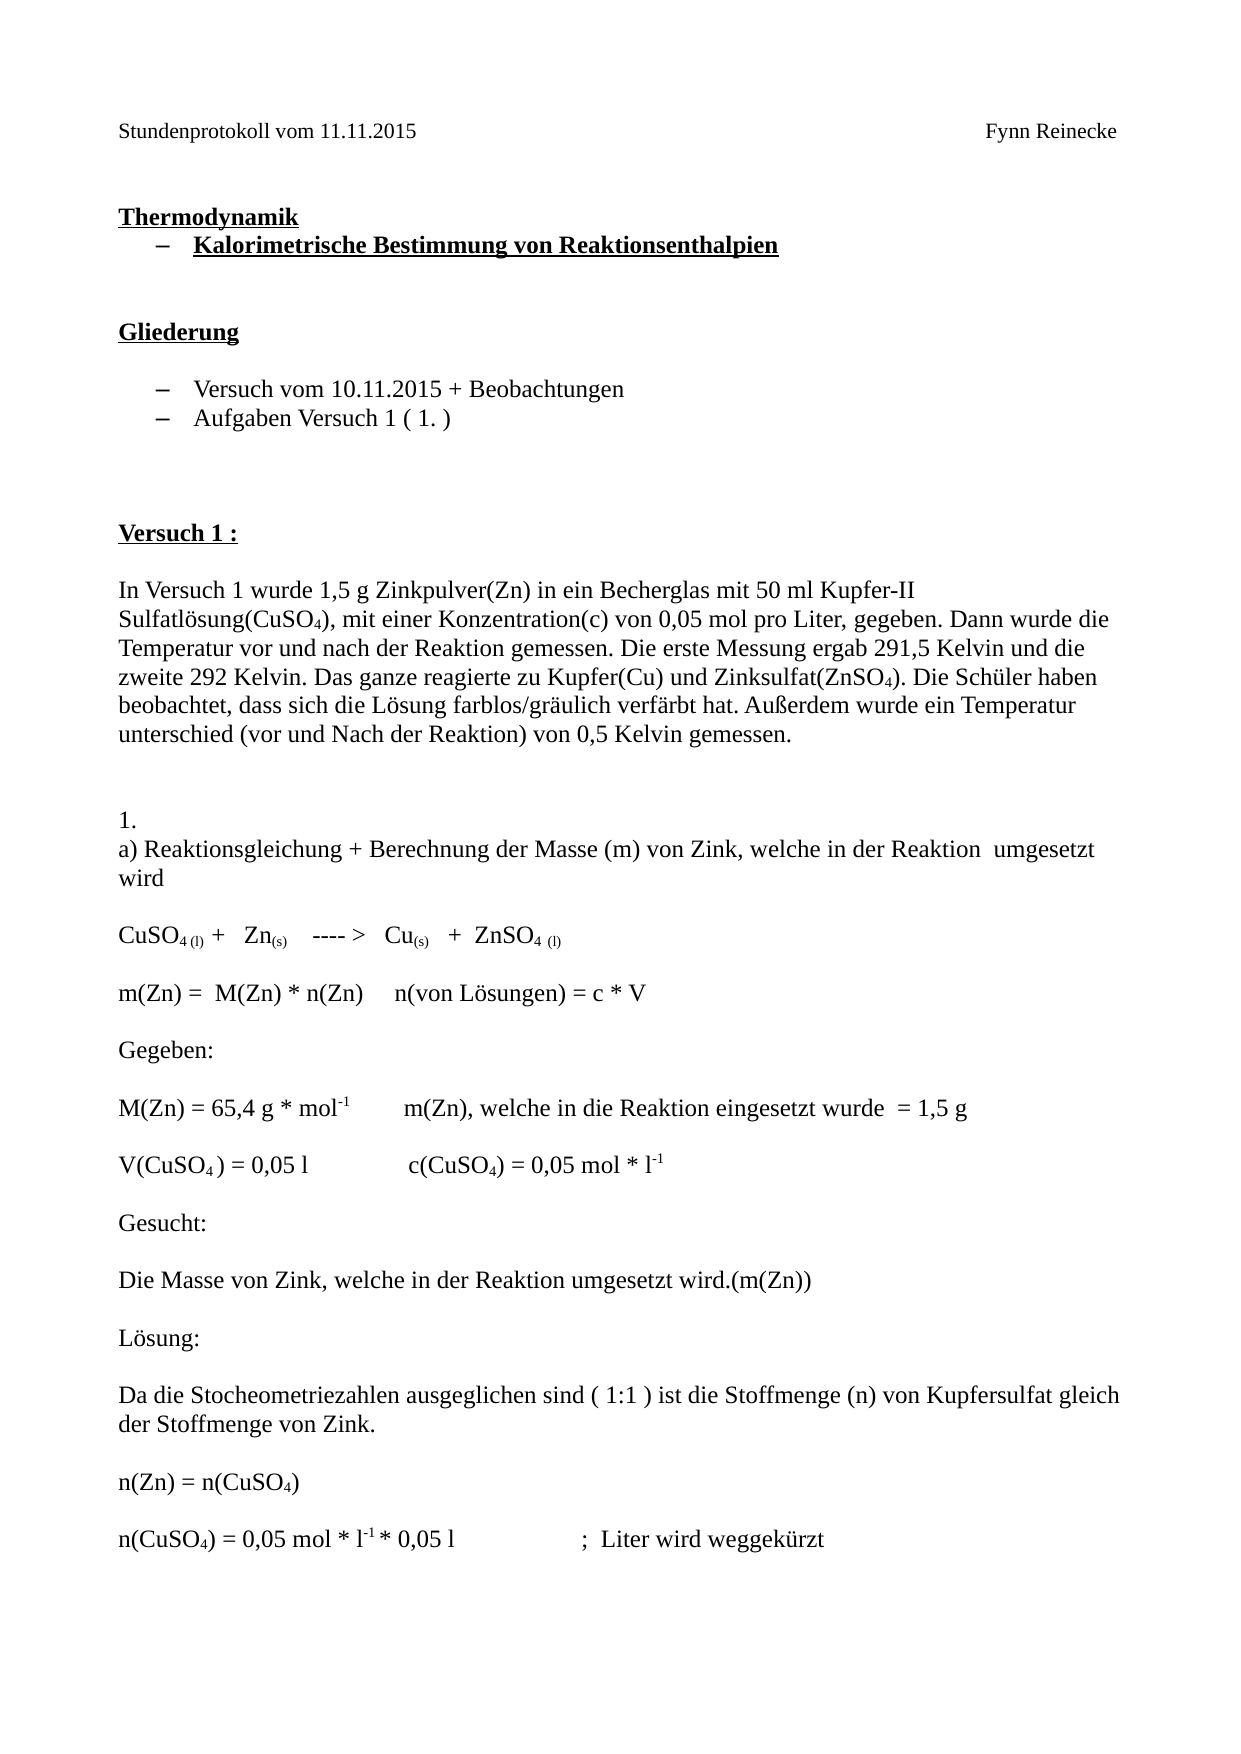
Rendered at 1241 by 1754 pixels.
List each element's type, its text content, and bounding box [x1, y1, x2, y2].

text Gliederung [118, 317, 1122, 345]
list Aufgaben Versuch 1 ( 1. ) [156, 403, 1122, 432]
text V(CuSO4 ) = 0,05 l c(CuSO4) = 0,05 mol * l-1 [118, 1150, 1122, 1179]
text n(CuSO4) = 0,05 mol * l-1 * 0,05 l ; Liter wird weggekürzt [118, 1524, 1122, 1553]
text a) Reaktionsgleichung + Berechnung der Masse (m) von Zink, welche in der Reaktion umgesetzt wird [118, 834, 1122, 892]
text Die Masse von Zink, welche in der Reaktion umgesetzt wird.(m(Zn)) [118, 1265, 1122, 1294]
text Thermodynamik [118, 202, 1122, 230]
text Gesucht: [118, 1208, 1122, 1237]
text m(Zn) = M(Zn) * n(Zn) n(von Lösungen) = c * V [118, 978, 1122, 1007]
list Versuch vom 10.11.2015 + Beobachtungen [156, 374, 1122, 403]
text 1. [118, 805, 1122, 834]
text Lösung: [118, 1323, 1122, 1352]
text Gegeben: [118, 1035, 1122, 1064]
text CuSO4 (l) + Zn(s) ---- > Cu(s) + ZnSO4 (l) [118, 920, 1122, 949]
text In Versuch 1 wurde 1,5 g Zinkpulver(Zn) in ein Becherglas mit 50 ml Kupfer-II Sulfatlösung(CuSO4), mit einer Konzentration(c) von 0,05 mol pro Liter, gegeben. Dann wurde die Temperatur vor und nach der Reaktion gemessen. Die erste Messung ergab 291,5 Kelvin und die zweite 292 Kelvin. Das ganze reagierte zu Kupfer(Cu) und Zinksulfat(ZnSO4). Die Schüler haben beobachtet, dass sich die Lösung farblos/gräulich verfärbt hat. Außerdem wurde ein Temperatur unterschied (vor und Nach der Reaktion) von 0,5 Kelvin gemessen. [118, 575, 1122, 748]
list Kalorimetrische Bestimmung von Reaktionsenthalpien [156, 230, 1122, 259]
text Versuch 1 : [118, 518, 1122, 547]
text Da die Stocheometriezahlen ausgeglichen sind ( 1:1 ) ist die Stoffmenge (n) von Kupfersulfat gleich der Stoffmenge von Zink. [118, 1380, 1122, 1438]
text M(Zn) = 65,4 g * mol-1 m(Zn), welche in die Reaktion eingesetzt wurde = 1,5 g [118, 1093, 1122, 1122]
text n(Zn) = n(CuSO4) [118, 1467, 1122, 1495]
